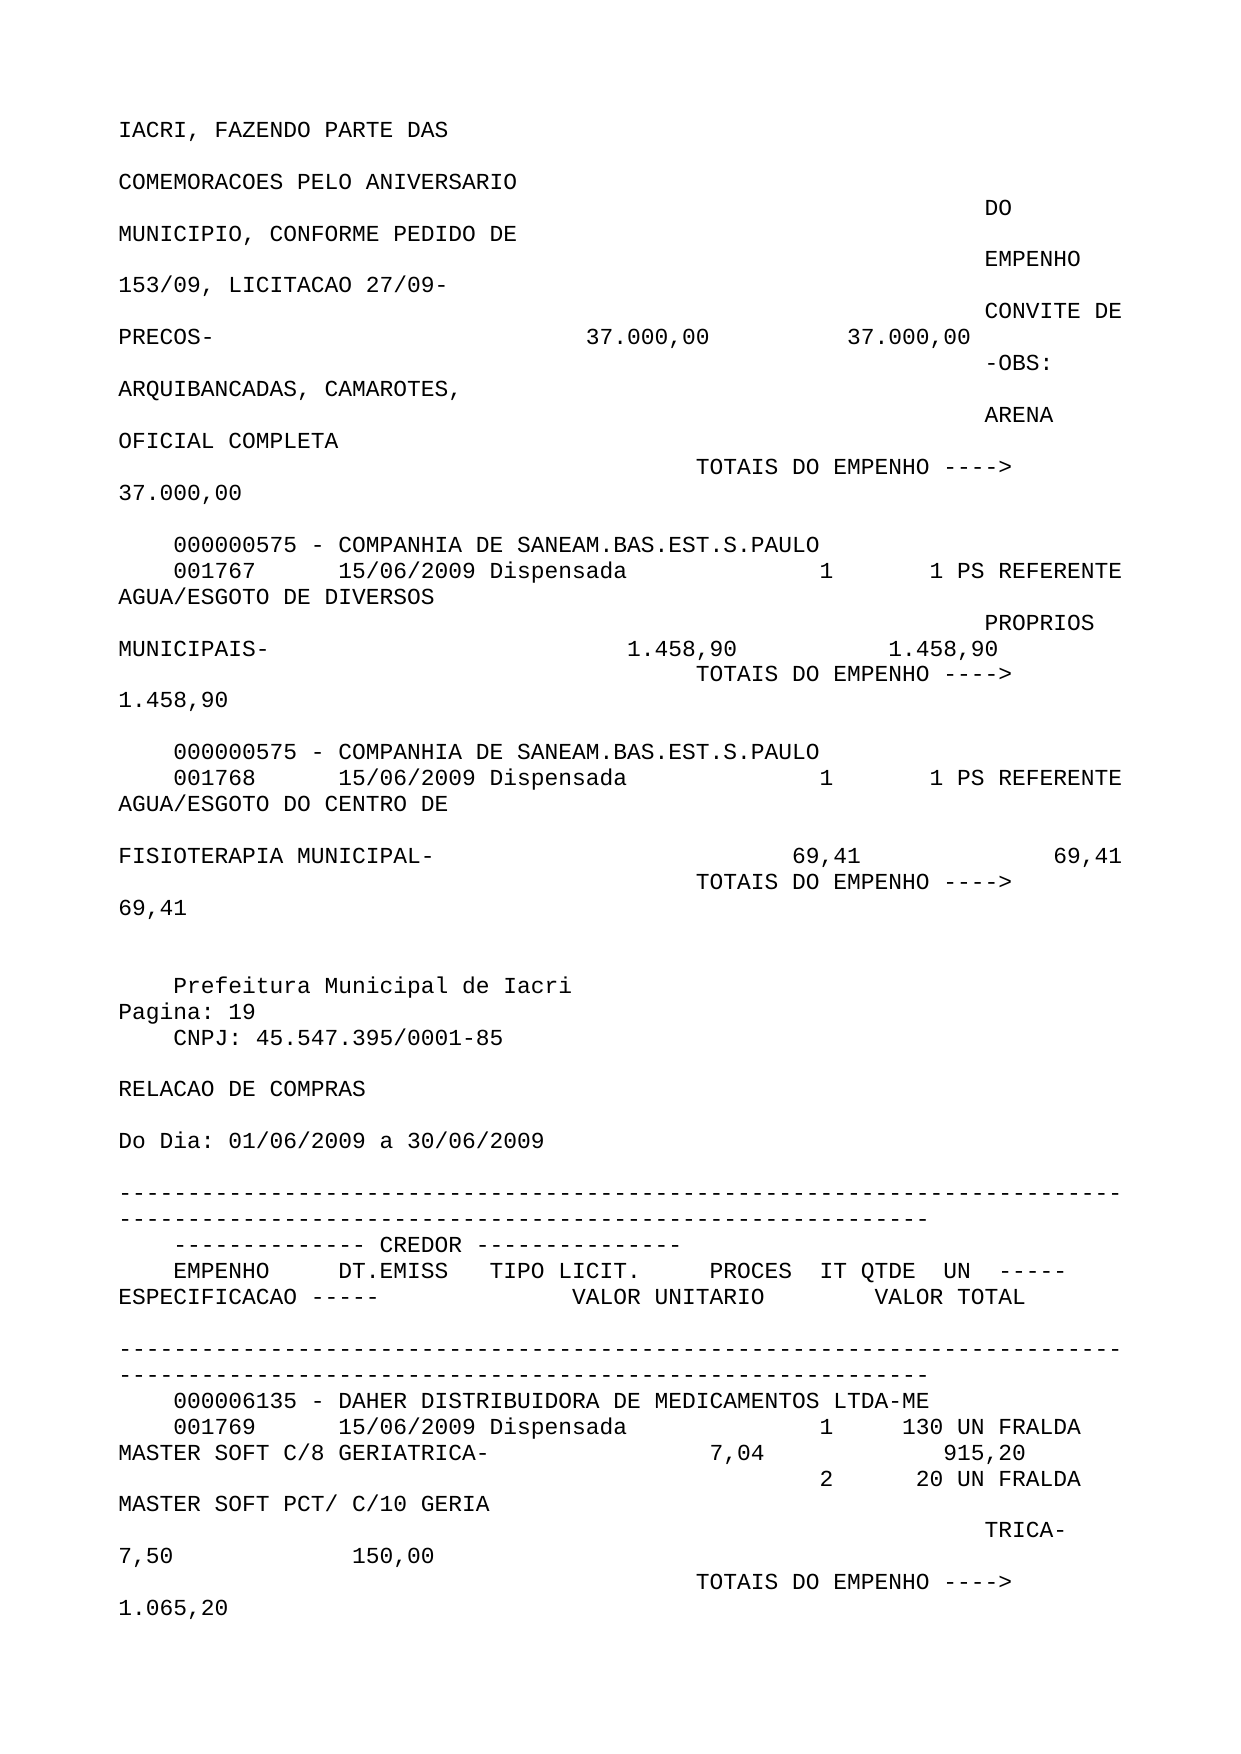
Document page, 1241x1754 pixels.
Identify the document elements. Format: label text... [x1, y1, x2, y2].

text Prefeitura Municipal de Iacri Pagina: 19 [118, 974, 1122, 1026]
text IACRI, FAZENDO PARTE DAS [118, 118, 1122, 144]
text TOTAIS DO EMPENHO ----> 1.458,90 [118, 663, 1122, 715]
text TOTAIS DO EMPENHO ----> 1.065,20 [118, 1571, 1122, 1622]
text 001769 15/06/2009 Dispensada 1 130 UN FRALDA MASTER SOFT C/8 GERIATRICA- 7,04 915,20 [118, 1415, 1122, 1467]
text -OBS: ARQUIBANCADAS, CAMAROTES, [118, 352, 1122, 403]
text 000000575 - COMPANHIA DE SANEAM.BAS.EST.S.PAULO [118, 741, 1122, 767]
text -------------- CREDOR --------------- [118, 1233, 1122, 1259]
text DO MUNICIPIO, CONFORME PEDIDO DE [118, 196, 1122, 248]
text 001768 15/06/2009 Dispensada 1 1 PS REFERENTE AGUA/ESGOTO DO CENTRO DE [118, 767, 1122, 818]
text ARENA OFICIAL COMPLETA [118, 403, 1122, 455]
text EMPENHO 153/09, LICITACAO 27/09- [118, 248, 1122, 300]
text 000000575 - COMPANHIA DE SANEAM.BAS.EST.S.PAULO [118, 533, 1122, 559]
text FISIOTERAPIA MUNICIPAL- 69,41 69,41 [118, 818, 1122, 870]
text EMPENHO DT.EMISS TIPO LICIT. PROCES IT QTDE UN ----- ESPECIFICACAO ----- VALOR UNITARIO VALOR TOTAL [118, 1259, 1122, 1311]
text 2 20 UN FRALDA MASTER SOFT PCT/ C/10 GERIA [118, 1467, 1122, 1519]
text Do Dia: 01/06/2009 a 30/06/2009 [118, 1104, 1122, 1156]
text TOTAIS DO EMPENHO ----> 37.000,00 [118, 455, 1122, 507]
text CNPJ: 45.547.395/0001-85 [118, 1026, 1122, 1052]
text ------------------------------------------------------------------------------------------------------------------------------------ [118, 1311, 1122, 1389]
text 000006135 - DAHER DISTRIBUIDORA DE MEDICAMENTOS LTDA-ME [118, 1389, 1122, 1415]
text COMEMORACOES PELO ANIVERSARIO [118, 144, 1122, 196]
text 001767 15/06/2009 Dispensada 1 1 PS REFERENTE AGUA/ESGOTO DE DIVERSOS [118, 559, 1122, 611]
text RELACAO DE COMPRAS [118, 1052, 1122, 1104]
text TOTAIS DO EMPENHO ----> 69,41 [118, 870, 1122, 922]
text ------------------------------------------------------------------------------------------------------------------------------------ [118, 1156, 1122, 1233]
text CONVITE DE PRECOS- 37.000,00 37.000,00 [118, 300, 1122, 352]
text PROPRIOS MUNICIPAIS- 1.458,90 1.458,90 [118, 611, 1122, 663]
text TRICA- 7,50 150,00 [118, 1519, 1122, 1571]
